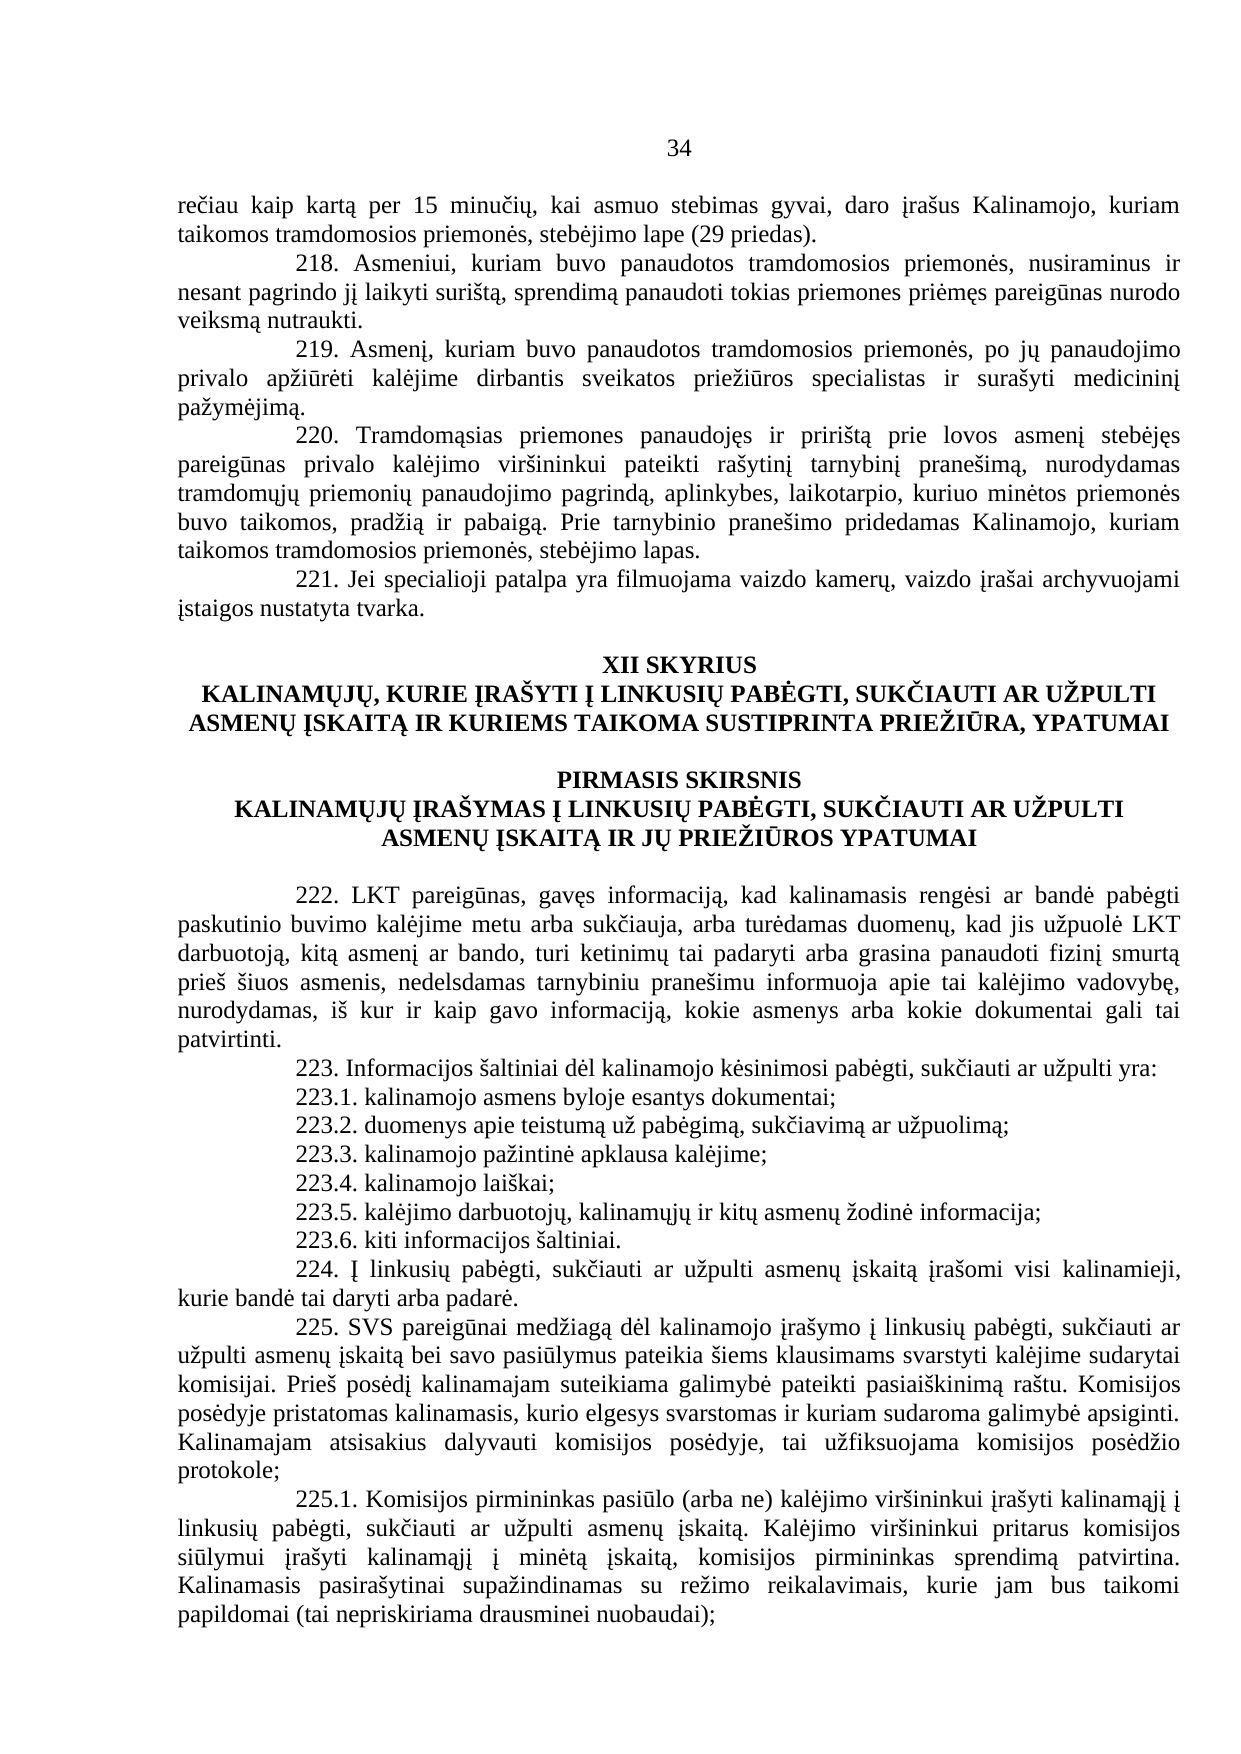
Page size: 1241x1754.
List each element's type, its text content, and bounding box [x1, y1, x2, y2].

text KALINAMŲJŲ, KURIE ĮRAŠYTI Į LINKUSIŲ PABĖGTI, SUKČIAUTI AR UŽPULTI ASMENŲ ĮSKAITĄ IR KURIEMS TAIKOMA SUSTIPRINTA PRIEŽIŪRA, YPATUMAI [177, 679, 1181, 737]
text KALINAMŲJŲ ĮRAŠYMAS Į LINKUSIŲ PABĖGTI, SUKČIAUTI AR UŽPULTI ASMENŲ ĮSKAITĄ IR JŲ PRIEŽIŪROS YPATUMAI [177, 794, 1181, 852]
text 220. Tramdomąsias priemones panaudojęs ir pririštą prie lovos asmenį stebėjęs pareigūnas privalo kalėjimo viršininkui pateikti rašytinį tarnybinį pranešimą, nurodydamas tramdomųjų priemonių panaudojimo pagrindą, aplinkybes, laikotarpio, kuriuo minėtos priemonės buvo taikomos, pradžią ir pabaigą. Prie tarnybinio pranešimo pridedamas Kalinamojo, kuriam taikomos tramdomosios priemonės, stebėjimo lapas. [177, 420, 1181, 564]
text 222. LKT pareigūnas, gavęs informaciją, kad kalinamasis rengėsi ar bandė pabėgti paskutinio buvimo kalėjime metu arba sukčiauja, arba turėdamas duomenų, kad jis užpuolė LKT darbuotoją, kitą asmenį ar bando, turi ketinimų tai padaryti arba grasina panaudoti fizinį smurtą prieš šiuos asmenis, nedelsdamas tarnybiniu pranešimu informuoja apie tai kalėjimo vadovybę, nurodydamas, iš kur ir kaip gavo informaciją, kokie asmenys arba kokie dokumentai gali tai patvirtinti. [177, 880, 1181, 1053]
text 218. Asmeniui, kuriam buvo panaudotos tramdomosios priemonės, nusiraminus ir nesant pagrindo jį laikyti surištą, sprendimą panaudoti tokias priemones priėmęs pareigūnas nurodo veiksmą nutraukti. [177, 248, 1181, 334]
text 223.2. duomenys apie teistumą už pabėgimą, sukčiavimą ar užpuolimą; [177, 1110, 1181, 1139]
text 219. Asmenį, kuriam buvo panaudotos tramdomosios priemonės, po jų panaudojimo privalo apžiūrėti kalėjime dirbantis sveikatos priežiūros specialistas ir surašyti medicininį pažymėjimą. [177, 334, 1181, 420]
text 223.3. kalinamojo pažintinė apklausa kalėjime; [177, 1139, 1181, 1168]
text 221. Jei specialioji patalpa yra filmuojama vaizdo kamerų, vaizdo įrašai archyvuojami įstaigos nustatyta tvarka. [177, 564, 1181, 622]
text 223.5. kalėjimo darbuotojų, kalinamųjų ir kitų asmenų žodinė informacija; [177, 1197, 1181, 1225]
text 225. SVS pareigūnai medžiagą dėl kalinamojo įrašymo į linkusių pabėgti, sukčiauti ar užpulti asmenų įskaitą bei savo pasiūlymus pateikia šiems klausimams svarstyti kalėjime sudarytai komisijai. Prieš posėdį kalinamajam suteikiama galimybė pateikti pasiaiškinimą raštu. Komisijos posėdyje pristatomas kalinamasis, kurio elgesys svarstomas ir kuriam sudaroma galimybė apsiginti. Kalinamajam atsisakius dalyvauti komisijos posėdyje, tai užfiksuojama komisijos posėdžio protokole; [177, 1312, 1181, 1484]
text 224. Į linkusių pabėgti, sukčiauti ar užpulti asmenų įskaitą įrašomi visi kalinamieji, kurie bandė tai daryti arba padarė. [177, 1254, 1181, 1312]
text 223.1. kalinamojo asmens byloje esantys dokumentai; [177, 1082, 1181, 1110]
text 223. Informacijos šaltiniai dėl kalinamojo kėsinimosi pabėgti, sukčiauti ar užpulti yra: [177, 1053, 1181, 1082]
text XII SKYRIUS [177, 650, 1181, 679]
text 223.4. kalinamojo laiškai; [177, 1168, 1181, 1197]
text rečiau kaip kartą per 15 minučių, kai asmuo stebimas gyvai, daro įrašus Kalinamojo, kuriam taikomos tramdomosios priemonės, stebėjimo lape (29 priedas). [177, 190, 1181, 248]
text 223.6. kiti informacijos šaltiniai. [177, 1225, 1181, 1254]
text 225.1. Komisijos pirmininkas pasiūlo (arba ne) kalėjimo viršininkui įrašyti kalinamąjį į linkusių pabėgti, sukčiauti ar užpulti asmenų įskaitą. Kalėjimo viršininkui pritarus komisijos siūlymui įrašyti kalinamąjį į minėtą įskaitą, komisijos pirmininkas sprendimą patvirtina. Kalinamasis pasirašytinai supažindinamas su režimo reikalavimais, kurie jam bus taikomi papildomai (tai nepriskiriama drausminei nuobaudai); [177, 1484, 1181, 1628]
text PIRMASIS SKIRSNIS [177, 765, 1181, 794]
